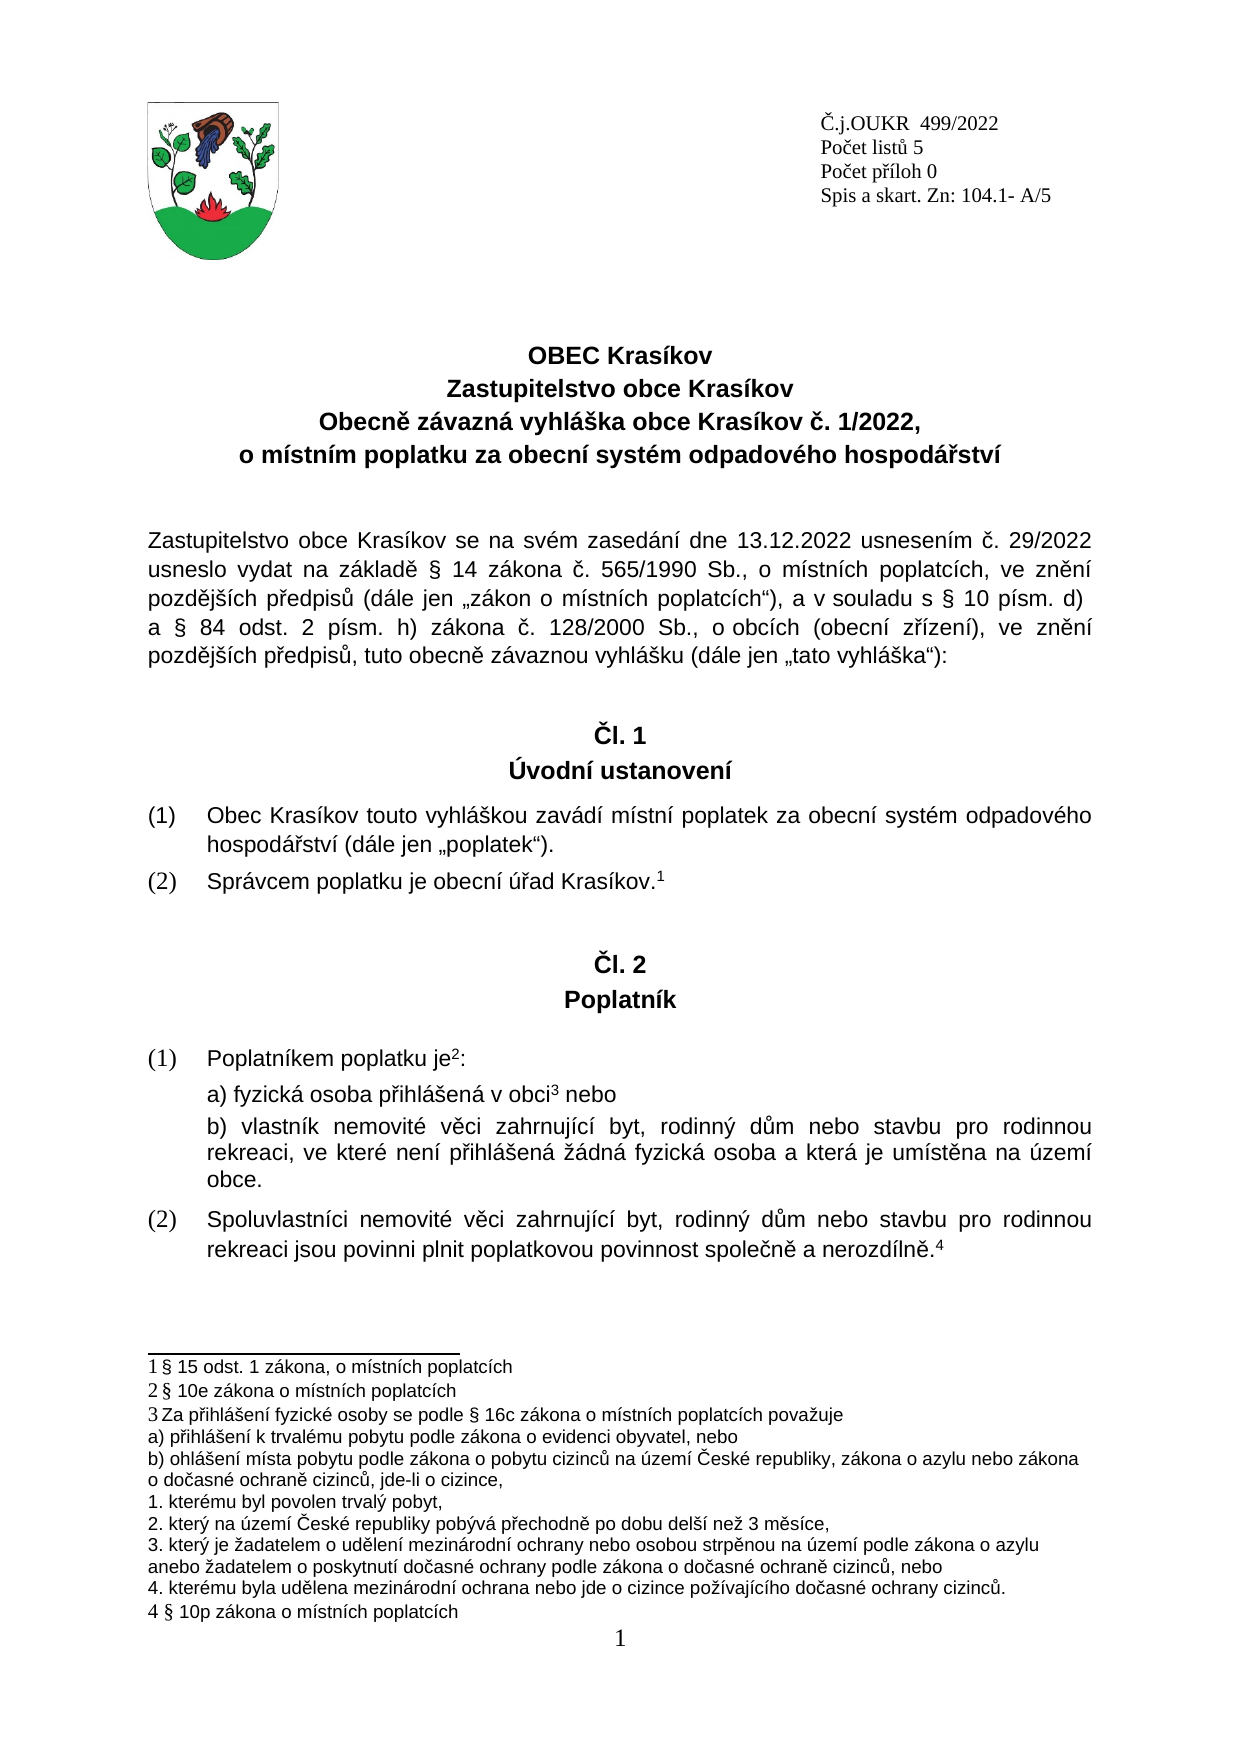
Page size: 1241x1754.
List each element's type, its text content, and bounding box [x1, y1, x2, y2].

text Spis a skart. Zn: 104.1- A/5 [820, 183, 1178, 207]
text Za přihlášení fyzické osoby se podle § 16c zákona o místních poplatcích považuje [148, 1402, 1093, 1426]
list § 10p zákona o místních poplatcích [148, 1599, 1093, 1623]
list Obec Krasíkov touto vyhláškou zavádí místní poplatek za obecní systém odpadového hospodářství (dále jen „poplatek“). [148, 802, 1093, 857]
list Spoluvlastníci nemovité věci zahrnující byt, rodinný dům nebo stavbu pro rodinnou rekreaci jsou povinni plnit poplatkovou povinnost společně a nerozdílně. [148, 1204, 1093, 1262]
list § 10e zákona o místních poplatcích [148, 1378, 1093, 1402]
text a) přihlášení k trvalému pobytu podle zákona o evidenci obyvatel, nebo [148, 1426, 1093, 1448]
text Poplatník [148, 985, 1093, 1014]
text Zastupitelstvo obce Krasíkov [148, 374, 1093, 403]
text Čl. 2 [148, 950, 1093, 979]
text Úvodní ustanovení [148, 756, 1093, 785]
text Počet příloh 0 [820, 159, 1178, 183]
list Poplatníkem poplatku je: [148, 1043, 1093, 1072]
text a) fyzická osoba přihlášená v obci nebo [148, 1081, 1093, 1107]
text b) ohlášení místa pobytu podle zákona o pobytu cizinců na území České republiky, zákona o azylu nebo zákona o dočasné ochraně cizinců, jde-li o cizince, [148, 1448, 1093, 1491]
text Čl. 1 [148, 721, 1093, 750]
text o místním poplatku za obecní systém odpadového hospodářství [148, 440, 1093, 469]
subtitle Zastupitelstvo obce Krasíkov se na svém zasedání dne 13.12.2022 usnesením č. 29/2022 usneslo vydat na základě § 14 zákona č. 565/1990 Sb., o místních poplatcích, ve znění pozdějších předpisů (dále jen „zákon o místních poplatcích“), a v souladu s § 10 písm. d) a § 84 odst. 2 písm. h) zákona č. 128/2000 Sb., o obcích (obecní zřízení), ve znění pozdějších předpisů, tuto obecně závaznou vyhlášku (dále jen „tato vyhláška“): [148, 527, 1093, 669]
list Správcem poplatku je obecní úřad Krasíkov. [148, 866, 1093, 895]
text 3. který je žadatelem o udělení mezinárodní ochrany nebo osobou strpěnou na území podle zákona o azylu anebo žadatelem o poskytnutí dočasné ochrany podle zákona o dočasné ochraně cizinců, nebo [148, 1534, 1093, 1577]
text Obecně závazná vyhláška obce Krasíkov č. 1/2022, [148, 407, 1093, 436]
text 4. kterému byla udělena mezinárodní ochrana nebo jde o cizince požívajícího dočasné ochrany cizinců. [148, 1577, 1093, 1599]
text Počet listů 5 [820, 135, 1178, 159]
text b) vlastník nemovité věci zahrnující byt, rodinný dům nebo stavbu pro rodinnou rekreaci, ve které není přihlášená žádná fyzická osoba a která je umístěna na území obce. [207, 1113, 1093, 1192]
text 1. kterému byl povolen trvalý pobyt, [148, 1491, 1093, 1512]
text 2. který na území České republiky pobývá přechodně po dobu delší než 3 měsíce, [148, 1512, 1093, 1534]
list § 15 odst. 1 zákona, o místních poplatcích [148, 1354, 1093, 1378]
text OBEC Krasíkov [148, 341, 1093, 370]
text Č.j.OUKR 499/2022 [820, 111, 1178, 135]
